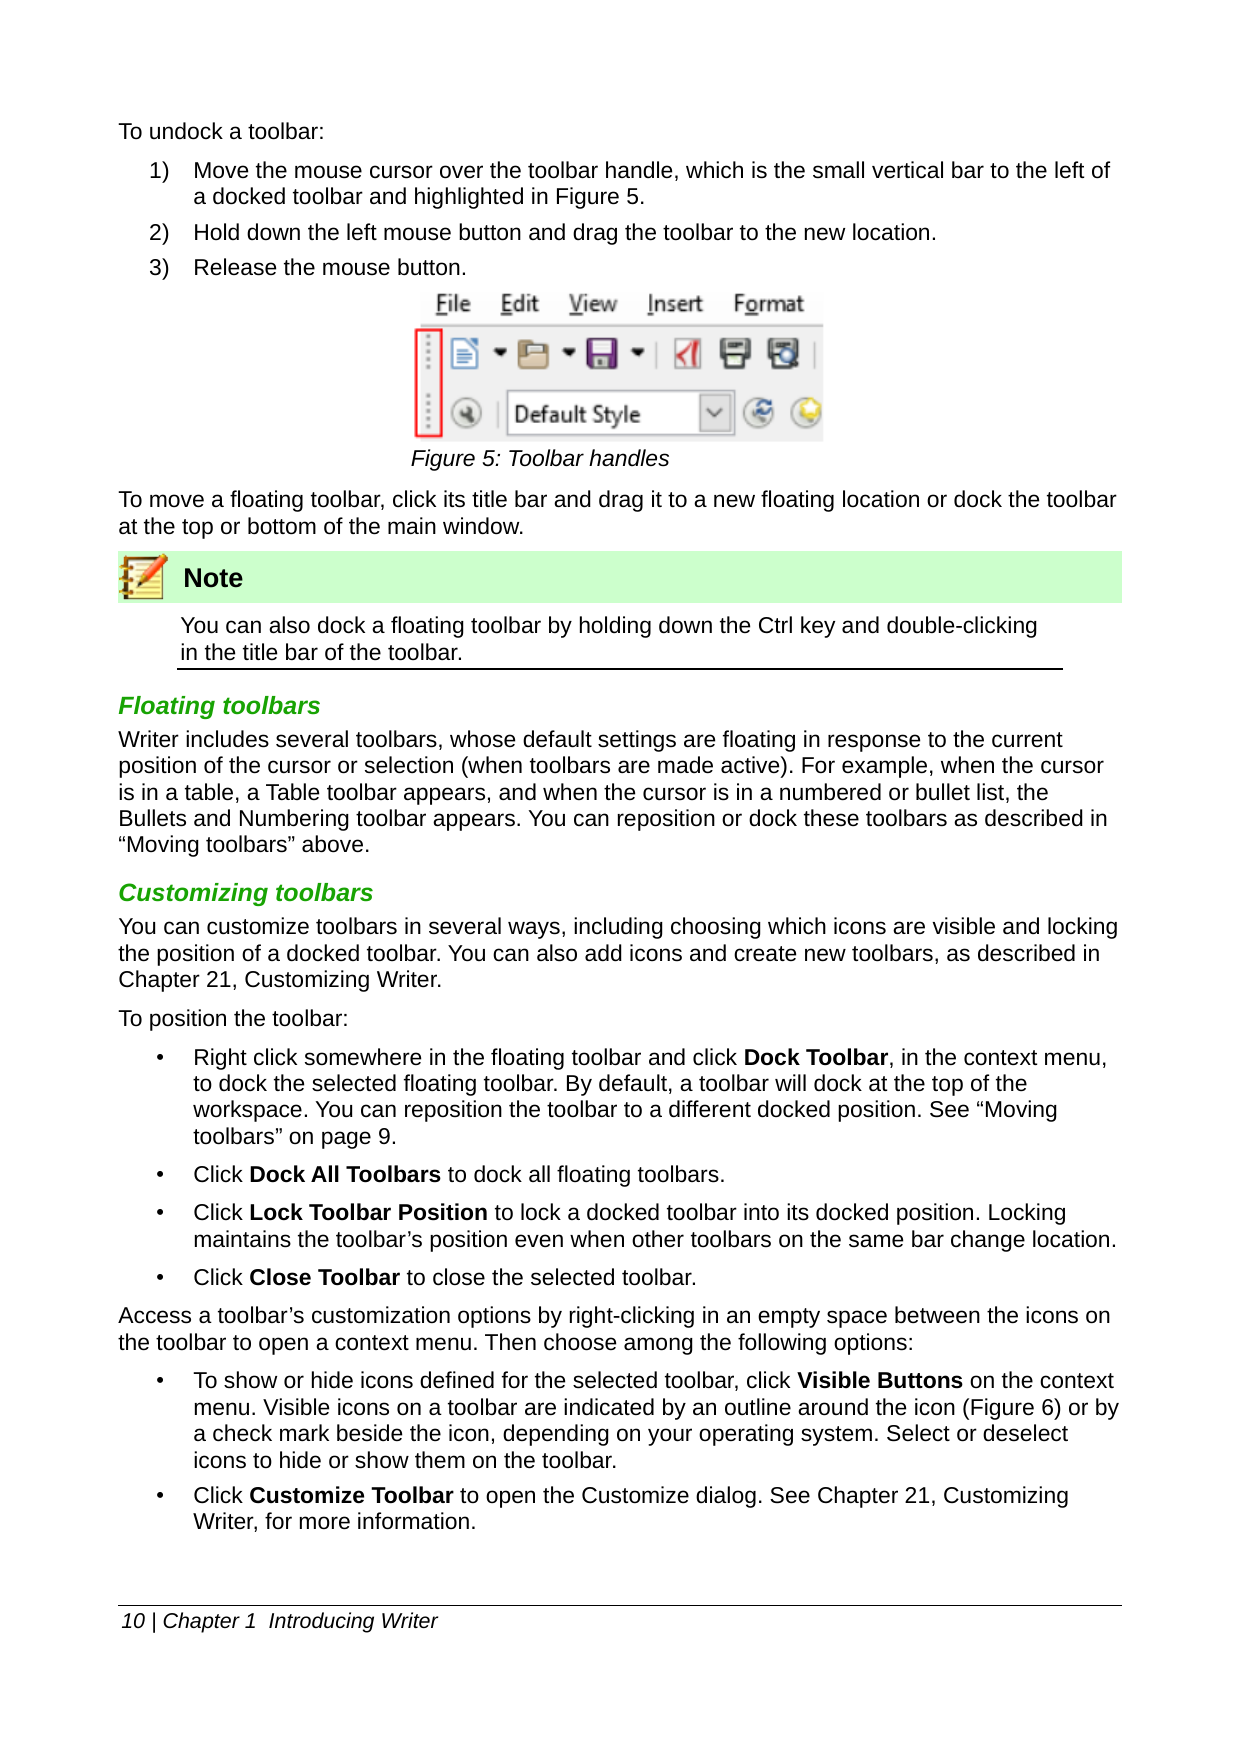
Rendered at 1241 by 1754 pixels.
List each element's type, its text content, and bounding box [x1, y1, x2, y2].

picture [410, 292, 825, 445]
subtitle Note [118, 551, 1122, 603]
list Click Customize Toolbar to open the Customize dialog. See Chapter 21, Customizing Writer, for more information. [156, 1482, 1122, 1534]
list Click Close Toolbar to close the selected toolbar. [156, 1264, 1122, 1290]
subtitle Customizing toolbars [118, 878, 1122, 907]
text Figure 5: Toolbar handles [411, 445, 830, 471]
list Release the mouse button. [169, 254, 1122, 280]
text Writer includes several toolbars, whose default settings are floating in response to the current position of the cursor or selection (when toolbars are made active). For example, when the cursor is in a table, a Table toolbar appears, and when the cursor is in a numbered or bullet list, the Bullets and Numbering toolbar appears. You can reposition or dock these toolbars as described in “Moving toolbars” above. [118, 726, 1122, 858]
text To position the toolbar: [118, 1005, 1122, 1031]
text Access a toolbar’s customization options by right-clicking in an empty space between the icons on the toolbar to open a context menu. Then choose among the following options: [118, 1302, 1122, 1355]
text You can customize toolbars in several ways, including choosing which icons are visible and locking the position of a docked toolbar. You can also add icons and create new toolbars, as described in Chapter 21, Customizing Writer. [118, 913, 1122, 992]
picture [119, 552, 170, 603]
list Hold down the left mouse button and drag the toolbar to the new location. [169, 218, 1122, 245]
list Click Lock Toolbar Position to lock a docked toolbar into its docked position. Locking maintains the toolbar’s position even when other toolbars on the same bar change location. [156, 1199, 1122, 1252]
subtitle Floating toolbars [118, 691, 1122, 720]
list To show or hide icons defined for the selected toolbar, click Visible Buttons on the context menu. Visible icons on a toolbar are indicated by an outline around the icon (Figure 6) or by a check mark beside the icon, depending on your operating system. Select or deselect icons to hide or show them on the toolbar. [156, 1367, 1122, 1473]
list Move the mouse cursor over the toolbar handle, which is the small vertical bar to the left of a docked toolbar and highlighted in Figure 5. [169, 157, 1122, 210]
list Right click somewhere in the floating toolbar and click Dock Toolbar, in the context menu, to dock the selected floating toolbar. By default, a toolbar will dock at the top of the workspace. You can reposition the toolbar to a different docked position. See “Moving toolbars” on page 9. [156, 1043, 1122, 1149]
text To move a floating toolbar, click its title bar and drag it to a new floating location or dock the toolbar at the top or bottom of the main window. [118, 486, 1122, 539]
list Click Dock All Toolbars to dock all floating toolbars. [156, 1161, 1122, 1187]
list To undock a toolbar: [118, 118, 1122, 144]
text You can also dock a floating toolbar by holding down the Ctrl key and double-clicking in the title bar of the toolbar. [177, 609, 1063, 668]
